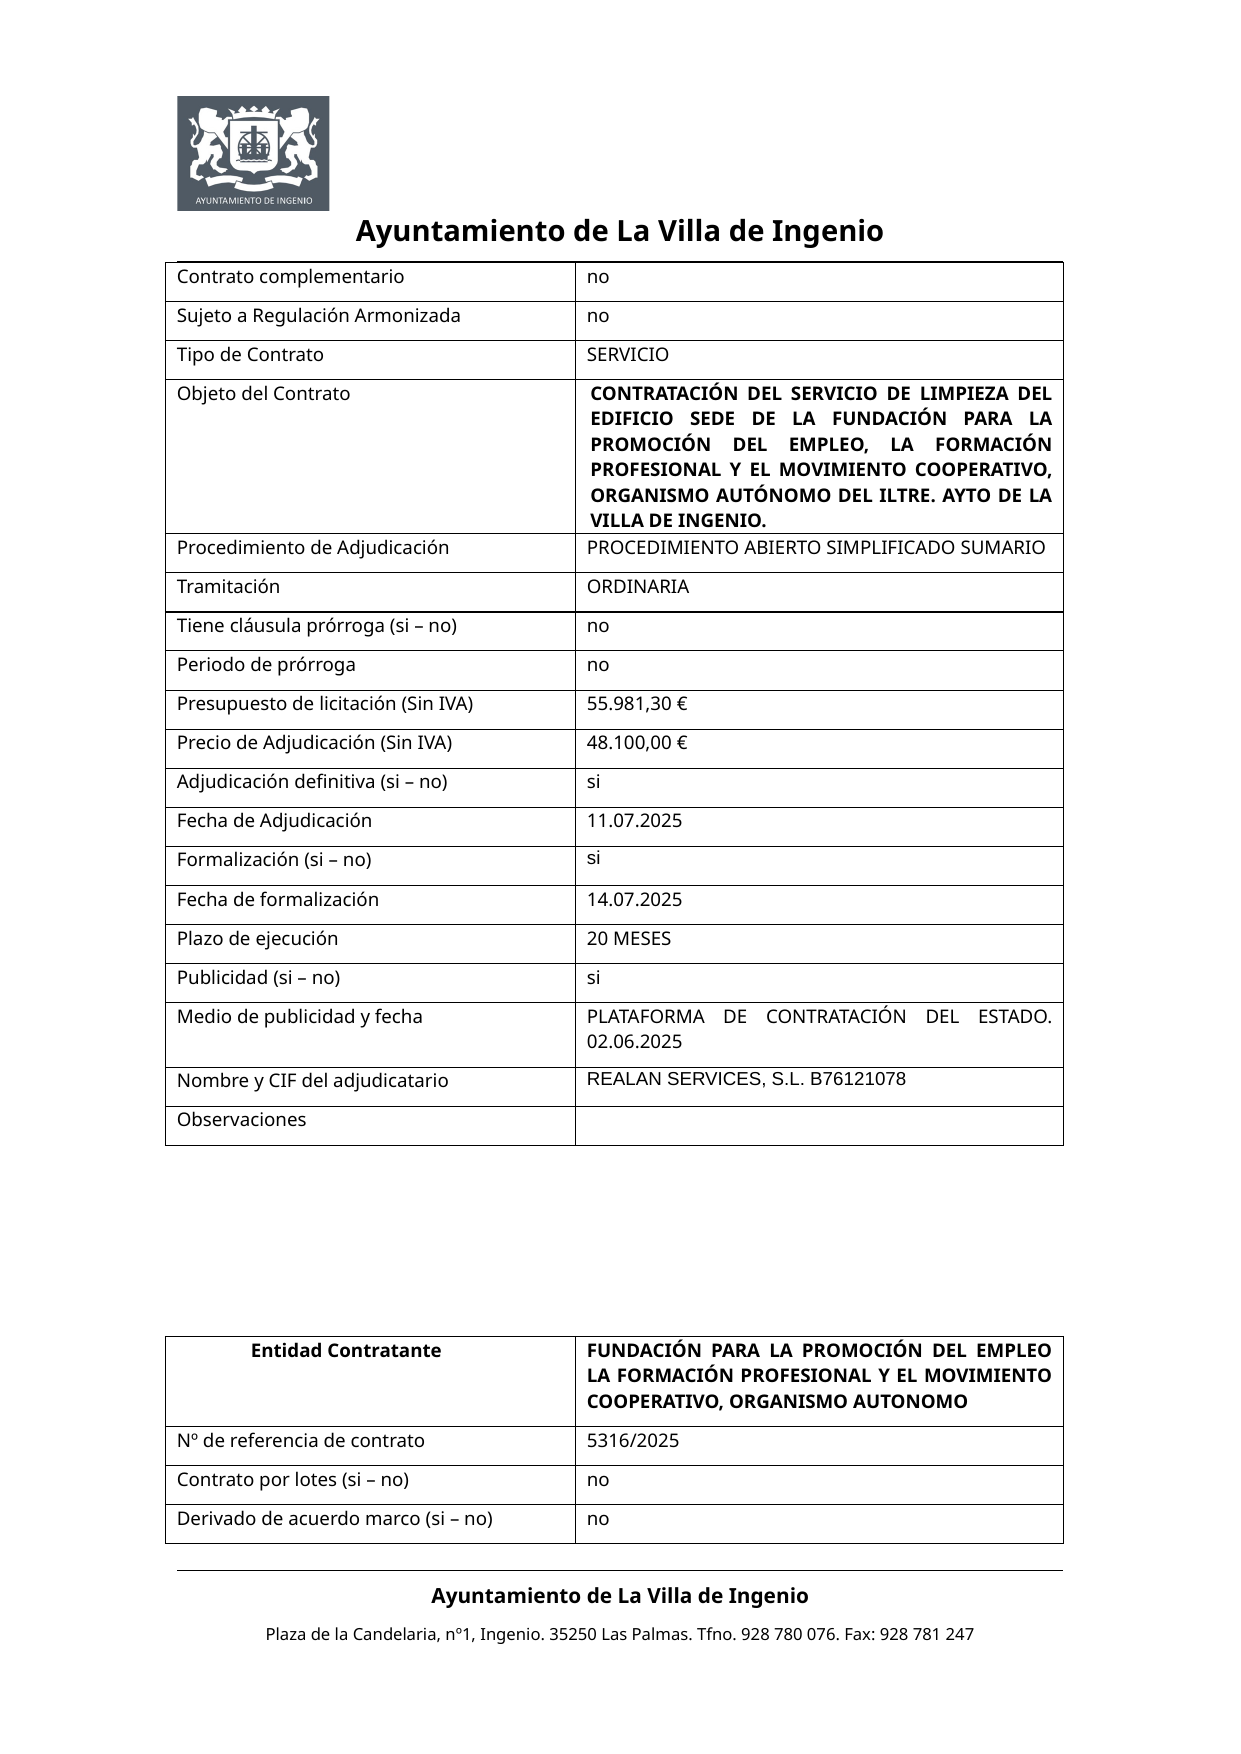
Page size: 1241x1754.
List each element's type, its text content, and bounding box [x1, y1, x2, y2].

table_cell si [576, 769, 1063, 807]
table_cell 5316/2025 [576, 1427, 1063, 1465]
table_header FUNDACIÓN PARA LA PROMOCIÓN DEL EMPLEO LA FORMACIÓN PROFESIONAL Y EL MOVIMIENTO COOPERATIVO, ORGANISMO AUTONOMO [576, 1337, 1063, 1426]
table_cell Publicidad (si – no) [166, 964, 575, 1002]
table_cell Tiene cláusula prórroga (si – no) [166, 613, 575, 650]
table_cell Nº de referencia de contrato [166, 1427, 575, 1465]
table_cell Medio de publicidad y fecha [166, 1003, 575, 1067]
table_cell 48.100,00 € [576, 730, 1063, 768]
table_cell PROCEDIMIENTO ABIERTO SIMPLIFICADO SUMARIO [576, 534, 1063, 572]
table_cell no [576, 302, 1063, 340]
table_cell 14.07.2025 [576, 886, 1063, 924]
table_cell no [576, 613, 1063, 650]
table_cell Precio de Adjudicación (Sin IVA) [166, 730, 575, 768]
table_cell Tramitación [166, 573, 575, 611]
table_cell PLATAFORMA DE CONTRATACIÓN DEL ESTADO. 02.06.2025 [576, 1003, 1063, 1067]
table_cell Plazo de ejecución [166, 925, 575, 963]
table_cell Adjudicación definitiva (si – no) [166, 769, 575, 807]
table_cell Contrato complementario [166, 263, 575, 301]
table_cell si [576, 964, 1063, 1002]
table_cell CONTRATACIÓN DEL SERVICIO DE LIMPIEZA DEL EDIFICIO SEDE DE LA FUNDACIÓN PARA LA PROMOCIÓN DEL EMPLEO, LA FORMACIÓN PROFESIONAL Y EL MOVIMIENTO COOPERATIVO, ORGANISMO AUTÓNOMO DEL ILTRE. AYTO DE LA VILLA DE INGENIO. [576, 380, 1063, 533]
table_cell Tipo de Contrato [166, 341, 575, 379]
table_cell 55.981,30 € [576, 691, 1063, 728]
table_cell SERVICIO [576, 341, 1063, 379]
table_cell Fecha de formalización [166, 886, 575, 924]
table_cell REALAN SERVICES, S.L. B76121078 [576, 1068, 1063, 1106]
table_cell Nombre y CIF del adjudicatario [166, 1068, 575, 1106]
table_cell Contrato por lotes (si – no) [166, 1466, 575, 1504]
table_cell si [576, 847, 1063, 885]
table_cell ORDINARIA [576, 573, 1063, 611]
table_cell Periodo de prórroga [166, 651, 575, 689]
table_cell Presupuesto de licitación (Sin IVA) [166, 691, 575, 728]
table_cell Fecha de Adjudicación [166, 808, 575, 846]
table_cell no [576, 263, 1063, 301]
table_cell 11.07.2025 [576, 808, 1063, 846]
table_cell 20 MESES [576, 925, 1063, 963]
table_cell no [576, 651, 1063, 689]
table_cell Objeto del Contrato [166, 380, 575, 533]
table_cell Procedimiento de Adjudicación [166, 534, 575, 572]
table_cell [576, 1107, 1063, 1145]
table_header Entidad Contratante [166, 1337, 575, 1426]
table_cell Derivado de acuerdo marco (si – no) [166, 1505, 575, 1543]
table_cell Sujeto a Regulación Armonizada [166, 302, 575, 340]
table_cell no [576, 1466, 1063, 1504]
table_cell no [576, 1505, 1063, 1543]
table_cell Observaciones [166, 1107, 575, 1145]
table_cell Formalización (si – no) [166, 847, 575, 885]
